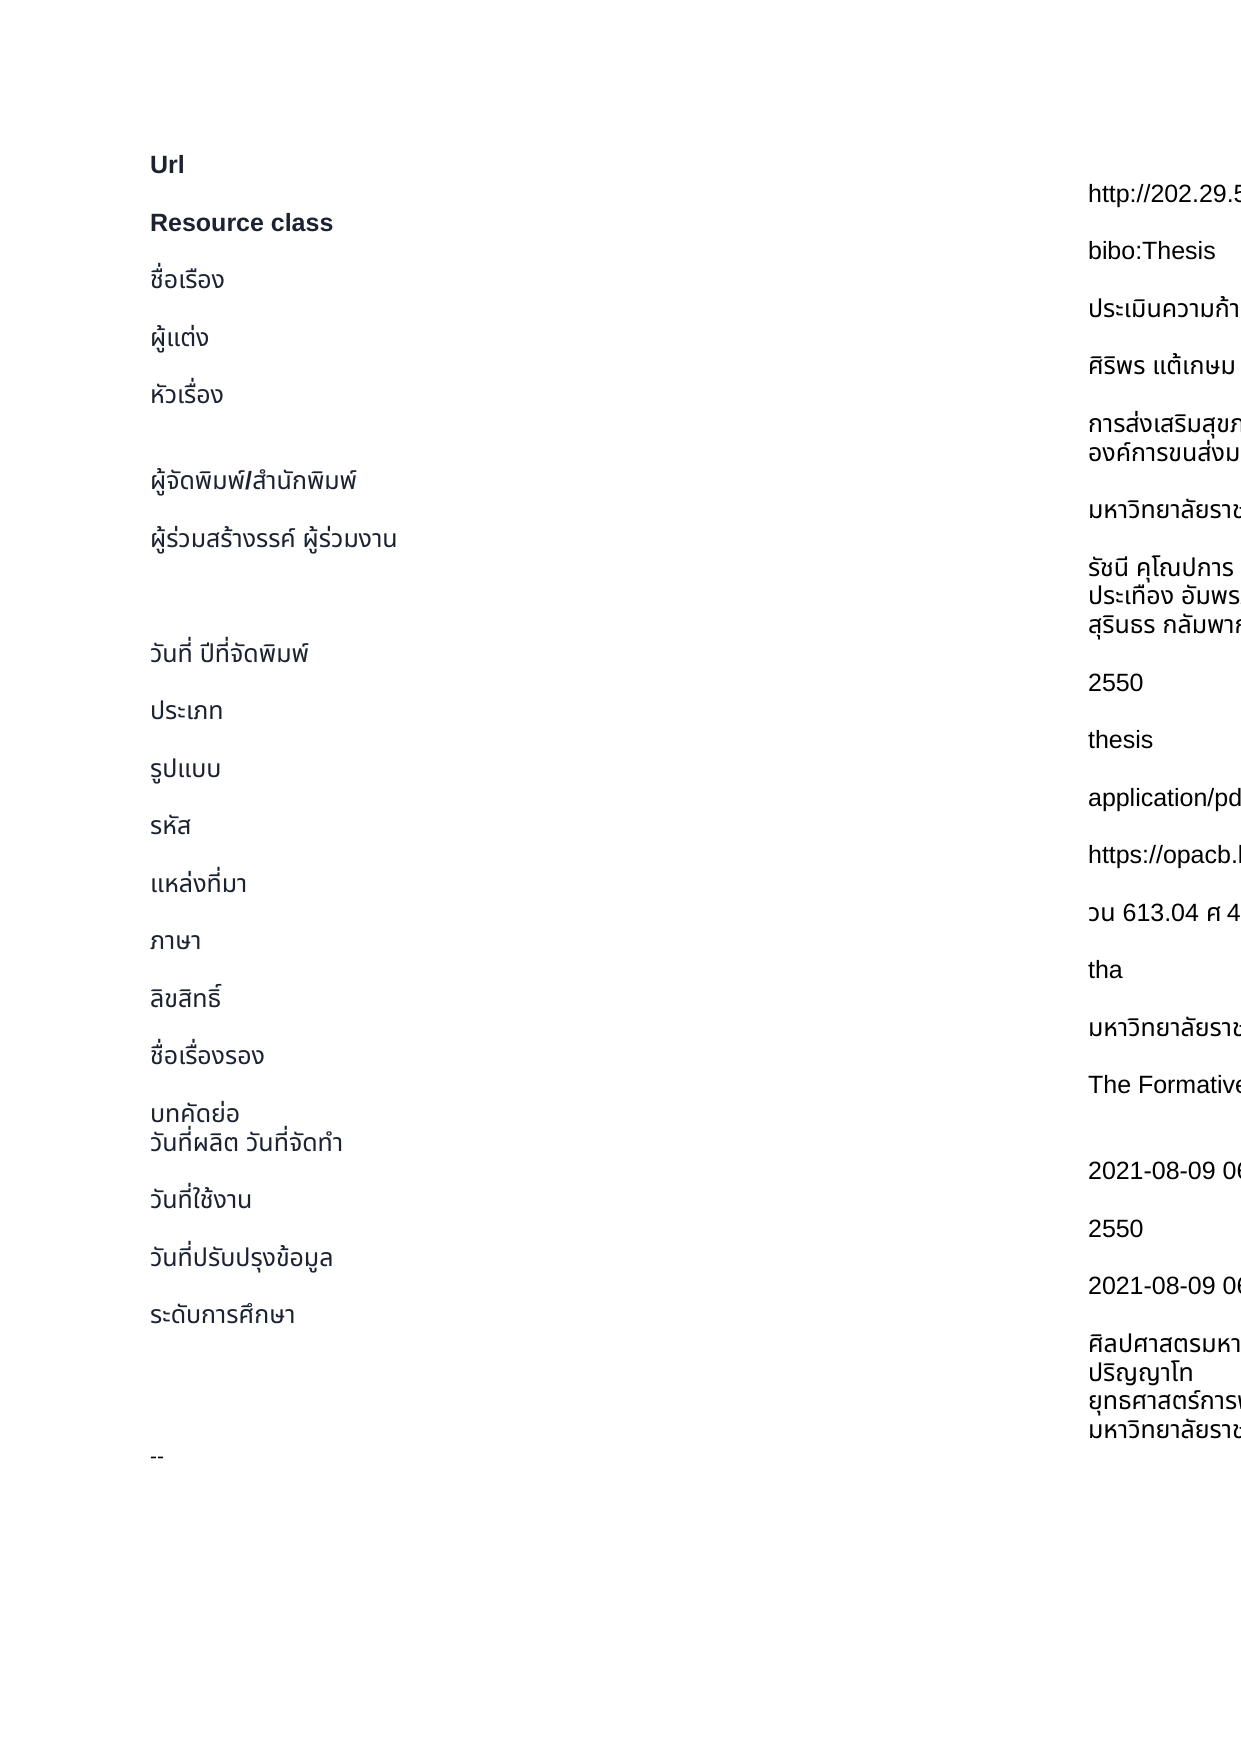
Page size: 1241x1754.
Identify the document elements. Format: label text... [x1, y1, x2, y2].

text 2021-08-09 06:57:07 [1088, 1156, 1240, 1185]
text tha [1088, 955, 1240, 984]
text วันที่ใช้งาน [150, 1185, 1090, 1214]
text ชื่อเรือง [150, 265, 1090, 294]
text ผู้ร่วมสร้างรรค์ ผู้ร่วมงาน [150, 524, 1090, 552]
text รูปแบบ [150, 754, 1090, 782]
text 2550 [1088, 1214, 1240, 1242]
text 2021-08-09 06:57:07 [1088, 1271, 1240, 1300]
text ศิลปศาสตรมหาบัณฑิต [1088, 1329, 1240, 1357]
text ประเมินความก้าวหน้าโครงการสร้างเสริมสุขภาพ พนักงานองค์การขนส่งมวลชนกรุงเทพ เขตการเดินรถที่ 5 ระยะที่ 2 [1088, 294, 1240, 322]
text หัวเรื่อง [150, 380, 1090, 409]
text ผู้จัดพิมพ์/สำนักพิมพ์ [150, 466, 1090, 495]
text แหล่งที่มา [150, 869, 1090, 897]
text The Formative Evaluation of Health Promotion Project Phase 2 for Bangkok Mass Transit Authority Zone 5 Employees [1088, 1070, 1240, 1099]
text มหาวิทยาลัยราชภัฏบ้านสมเด็จเจ้าพระยา [1088, 1012, 1240, 1041]
text ประเทือง อัมพรภักดิ์ [1088, 581, 1240, 610]
text มหาวิทยาลัยราชภัฏบ้านสมเด็จเจ้าพระยา [1088, 1415, 1240, 1444]
text Url [150, 150, 1090, 179]
text ยุทธศาสตร์การพัฒนา [1088, 1386, 1240, 1415]
text ระดับการศึกษา [150, 1300, 1090, 1329]
text 2550 [1088, 667, 1240, 696]
text thesis [1088, 725, 1240, 754]
text รหัส [150, 811, 1090, 840]
text ปริญญาโท [1088, 1357, 1240, 1386]
text ผู้แต่ง [150, 322, 1090, 351]
text bibo:Thesis [1088, 236, 1240, 265]
text application/pdf [1088, 782, 1240, 811]
text วันที่ปรับปรุงข้อมูล [150, 1242, 1090, 1271]
text บทคัดย่อ [150, 1099, 1090, 1127]
text ลิขสิทธิ์ [150, 984, 1090, 1012]
text วันที่ผลิต วันที่จัดทำ [150, 1127, 1090, 1156]
text วน 613.04 ศ463ป 2550 [1088, 897, 1240, 926]
text รัชนี คุโณปการ [1088, 552, 1240, 581]
text มหาวิทยาลัยราชภัฏบ้านสมเด็จเจ้าพระยา. สำนักวิทยบริการและเทคโนโลยีสารสนเทศ [1088, 495, 1240, 524]
text การส่งเสริมสุขภาพ-- พนักงาน [1088, 409, 1240, 437]
text ประเภท [150, 696, 1090, 725]
text -- [150, 1444, 1090, 1468]
text วันที่ ปีที่จัดพิมพ์ [150, 639, 1090, 667]
text สุรินธร กลัมพากร [1088, 610, 1240, 639]
text Resource class [150, 207, 1090, 236]
text ศิริพร แต้เกษม [1088, 351, 1240, 380]
text องค์การขนส่งมวลชนกรุงเทพ [1088, 437, 1240, 466]
text ภาษา [150, 926, 1090, 955]
text http://202.29.54.157/s/library/item/1068 [1088, 179, 1240, 207]
text https://opacb.bsru.ac.th/cgi-bin/koha/opac-detail.pl?biblionumber=65580 ลิงค์ข้อมูลในระบบ Matrix [1088, 840, 1240, 869]
text ชื่อเรื่องรอง [150, 1041, 1090, 1070]
